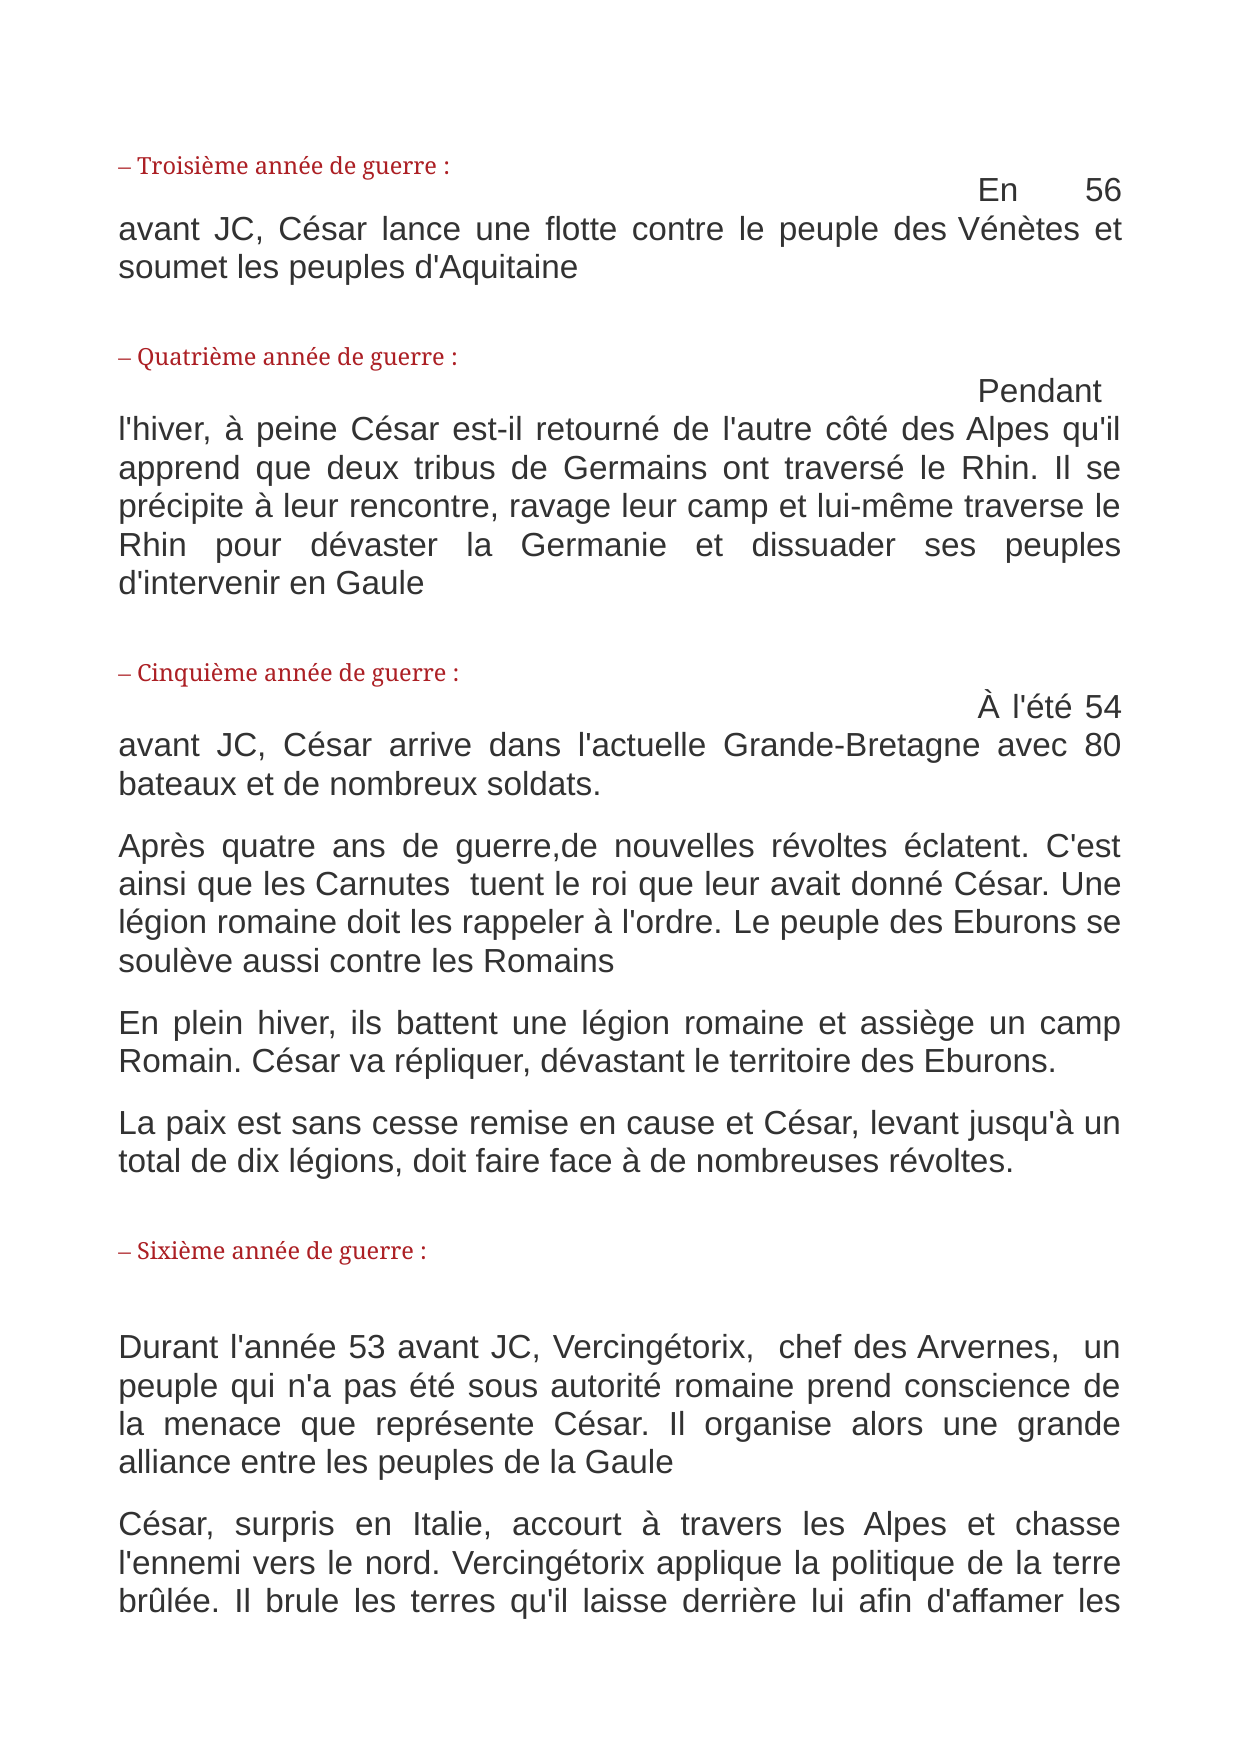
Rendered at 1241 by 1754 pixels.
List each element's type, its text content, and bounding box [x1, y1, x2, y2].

text En 56 avant JC, César lance une flotte contre le peuple des Vénètes et soumet les peuples d'Aquitaine [118, 170, 1122, 286]
text – Sixième année de guerre : [118, 1235, 977, 1267]
text – Cinquième année de guerre : [118, 656, 977, 688]
text Après quatre ans de guerre,de nouvelles révoltes éclatent. C'est ainsi que les Carnutes tuent le roi que leur avait donné César. Une légion romaine doit les rappeler à l'ordre. Le peuple des Eburons se soulève aussi contre les Romains [118, 826, 1122, 979]
text En plein hiver, ils battent une légion romaine et assiège un camp Romain. César va répliquer, dévastant le territoire des Eburons. [118, 1003, 1122, 1080]
text Durant l'année 53 avant JC, Vercingétorix, chef des Arvernes, un peuple qui n'a pas été sous autorité romaine prend conscience de la menace que représente César. Il organise alors une grande alliance entre les peuples de la Gaule [118, 1327, 1122, 1481]
text César, surpris en Italie, accourt à travers les Alpes et chasse l'ennemi vers le nord. Vercingétorix applique la politique de la terre brûlée. Il brule les terres qu'il laisse derrière lui afin d'affamer les [118, 1504, 1122, 1620]
text Pendant l'hiver, à peine César est-il retourné de l'autre côté des Alpes qu'il apprend que deux tribus de Germains ont traversé le Rhin. Il se précipite à leur rencontre, ravage leur camp et lui-même traverse le Rhin pour dévaster la Germanie et dissuader ses peuples d'intervenir en Gaule [118, 371, 1122, 602]
text – Troisième année de guerre : [118, 149, 977, 181]
text – Quatrième année de guerre : [118, 340, 977, 372]
text À l'été 54 avant JC, César arrive dans l'actuelle Grande-Bretagne avec 80 bateaux et de nombreux soldats. [118, 687, 1122, 802]
text La paix est sans cesse remise en cause et César, levant jusqu'à un total de dix légions, doit faire face à de nombreuses révoltes. [118, 1103, 1122, 1180]
